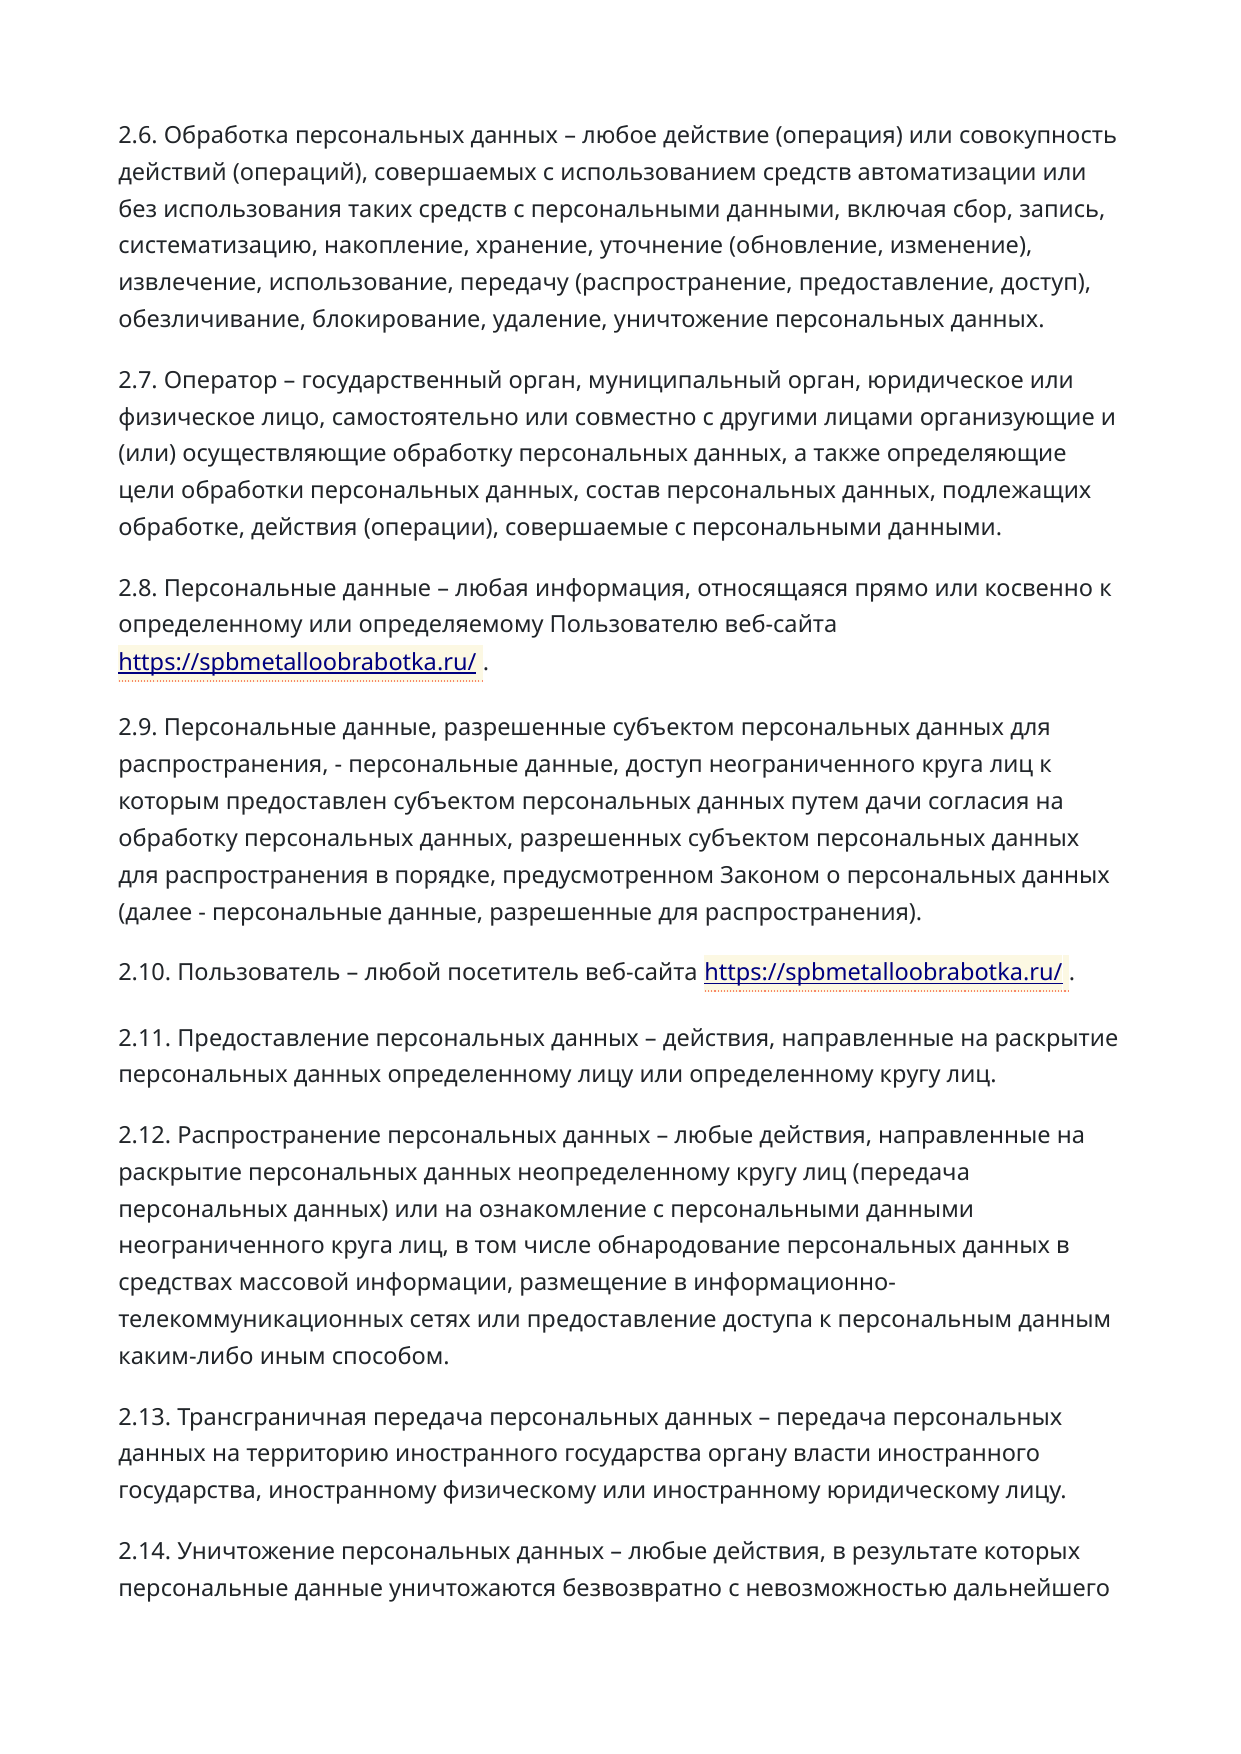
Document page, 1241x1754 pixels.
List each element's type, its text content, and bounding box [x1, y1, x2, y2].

text 2.10. Пользователь – любой посетитель веб-сайта https://spbmetalloobrabotka.ru/ . [118, 955, 1122, 992]
text 2.11. Предоставление персональных данных – действия, направленные на раскрытие персональных данных определенному лицу или определенному кругу лиц. [118, 1021, 1122, 1090]
text 2.6. Обработка персональных данных – любое действие (операция) или совокупность действий (операций), совершаемых с использованием средств автоматизации или без использования таких средств с персональными данными, включая сбор, запись, систематизацию, накопление, хранение, уточнение (обновление, изменение), извлечение, использование, передачу (распространение, предоставление, доступ), обезличивание, блокирование, удаление, уничтожение персональных данных. [118, 118, 1122, 334]
text 2.14. Уничтожение персональных данных – любые действия, в результате которых персональные данные уничтожаются безвозвратно с невозможностью дальнейшего [118, 1534, 1122, 1603]
text 2.9. Персональные данные, разрешенные субъектом персональных данных для распространения, - персональные данные, доступ неограниченного круга лиц к которым предоставлен субъектом персональных данных путем дачи согласия на обработку персональных данных, разрешенных субъектом персональных данных для распространения в порядке, предусмотренном Законом о персональных данных (далее - персональные данные, разрешенные для распространения). [118, 711, 1122, 927]
text 2.12. Распространение персональных данных – любые действия, направленные на раскрытие персональных данных неопределенному кругу лиц (передача персональных данных) или на ознакомление с персональными данными неограниченного круга лиц, в том числе обнародование персональных данных в средствах массовой информации, размещение в информационно-телекоммуникационных сетях или предоставление доступа к персональным данным каким-либо иным способом. [118, 1118, 1122, 1371]
text 2.7. Оператор – государственный орган, муниципальный орган, юридическое или физическое лицо, самостоятельно или совместно с другими лицами организующие и (или) осуществляющие обработку персональных данных, а также определяющие цели обработки персональных данных, состав персональных данных, подлежащих обработке, действия (операции), совершаемые с персональными данными. [118, 363, 1122, 542]
text 2.8. Персональные данные – любая информация, относящаяся прямо или косвенно к определенному или определяемому Пользователю веб-сайта https://spbmetalloobrabotka.ru/ . [118, 571, 1122, 682]
text 2.13. Трансграничная передача персональных данных – передача персональных данных на территорию иностранного государства органу власти иностранного государства, иностранному физическому или иностранному юридическому лицу. [118, 1400, 1122, 1506]
